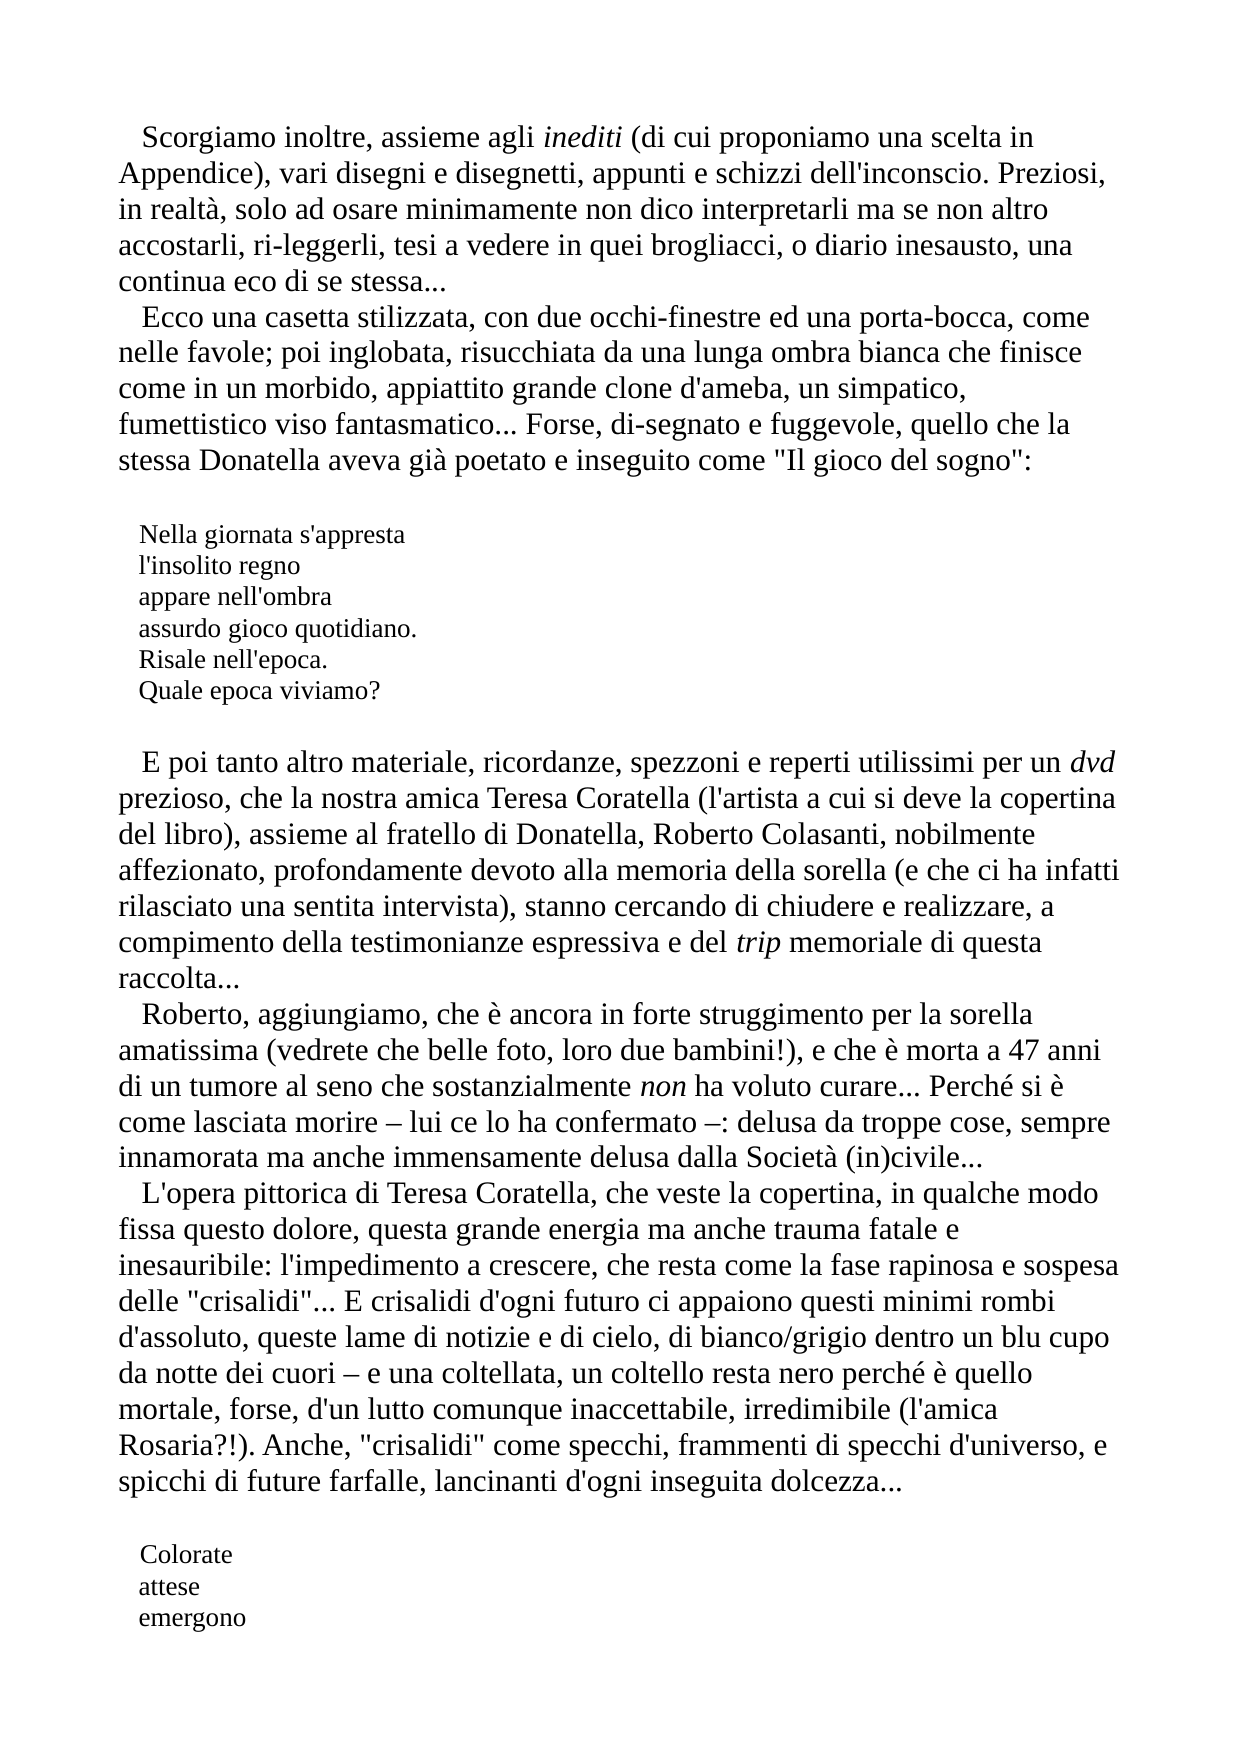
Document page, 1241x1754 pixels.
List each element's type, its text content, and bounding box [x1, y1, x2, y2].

text attese [118, 1570, 1122, 1601]
text Roberto, aggiungiamo, che è ancora in forte struggimento per la sorella amatissima (vedrete che belle foto, loro due bambini!), e che è morta a 47 anni di un tumore al seno che sostanzialmente non ha voluto curare... Perché si è come lasciata morire – lui ce lo ha confermato –: delusa da troppe cose, sempre innamorata ma anche immensamente delusa dalla Società (in)civile... [118, 995, 1122, 1175]
text E poi tanto altro materiale, ricordanze, spezzoni e reperti utilissimi per un dvd prezioso, che la nostra amica Teresa Coratella (l'artista a cui si deve la copertina del libro), assieme al fratello di Donatella, Roberto Colasanti, nobilmente affezionato, profondamente devoto alla memoria della sorella (e che ci ha infatti rilasciato una sentita intervista), stanno cercando di chiudere e realizzare, a compimento della testimonianze espressiva e del trip memoriale di questa raccolta... [118, 743, 1122, 995]
text emergono [118, 1601, 1122, 1632]
text assurdo gioco quotidiano. [118, 612, 1122, 643]
text Nella giornata s'appresta [118, 516, 1122, 549]
text Scorgiamo inoltre, assieme agli inediti (di cui proponiamo una scelta in Appendice), vari disegni e disegnetti, appunti e schizzi dell'inconscio. Preziosi, in realtà, solo ad osare minimamente non dico interpretarli ma se non altro accostarli, ri-leggerli, tesi a vedere in quei brogliacci, o diario inesausto, una continua eco di se stessa... [118, 118, 1122, 298]
text Risale nell'epoca. [118, 643, 1122, 674]
text l'insolito regno [118, 549, 1122, 581]
text L'opera pittorica di Teresa Coratella, che veste la copertina, in qualche modo fissa questo dolore, questa grande energia ma anche trauma fatale e inesauribile: l'impedimento a crescere, che resta come la fase rapinosa e sospesa delle "crisalidi"... E crisalidi d'ogni futuro ci appaiono questi minimi rombi d'assoluto, queste lame di notizie e di cielo, di bianco/grigio dentro un blu cupo da notte dei cuori – e una coltellata, un coltello resta nero perché è quello mortale, forse, d'un lutto comunque inaccettabile, irredimibile (l'amica Rosaria?!). Anche, "crisalidi" come specchi, frammenti di specchi d'universo, e spicchi di future farfalle, lancinanti d'ogni inseguita dolcezza... [118, 1175, 1122, 1498]
text Quale epoca viviamo? [118, 674, 1122, 705]
text appare nell'ombra [118, 581, 1122, 612]
text Colorate [118, 1534, 1122, 1570]
text Ecco una casetta stilizzata, con due occhi-finestre ed una porta-bocca, come nelle favole; poi inglobata, risucchiata da una lunga ombra bianca che finisce come in un morbido, appiattito grande clone d'ameba, un simpatico, fumettistico viso fantasmatico... Forse, di-segnato e fuggevole, quello che la stessa Donatella aveva già poetato e inseguito come "Il gioco del sogno": [118, 298, 1122, 477]
